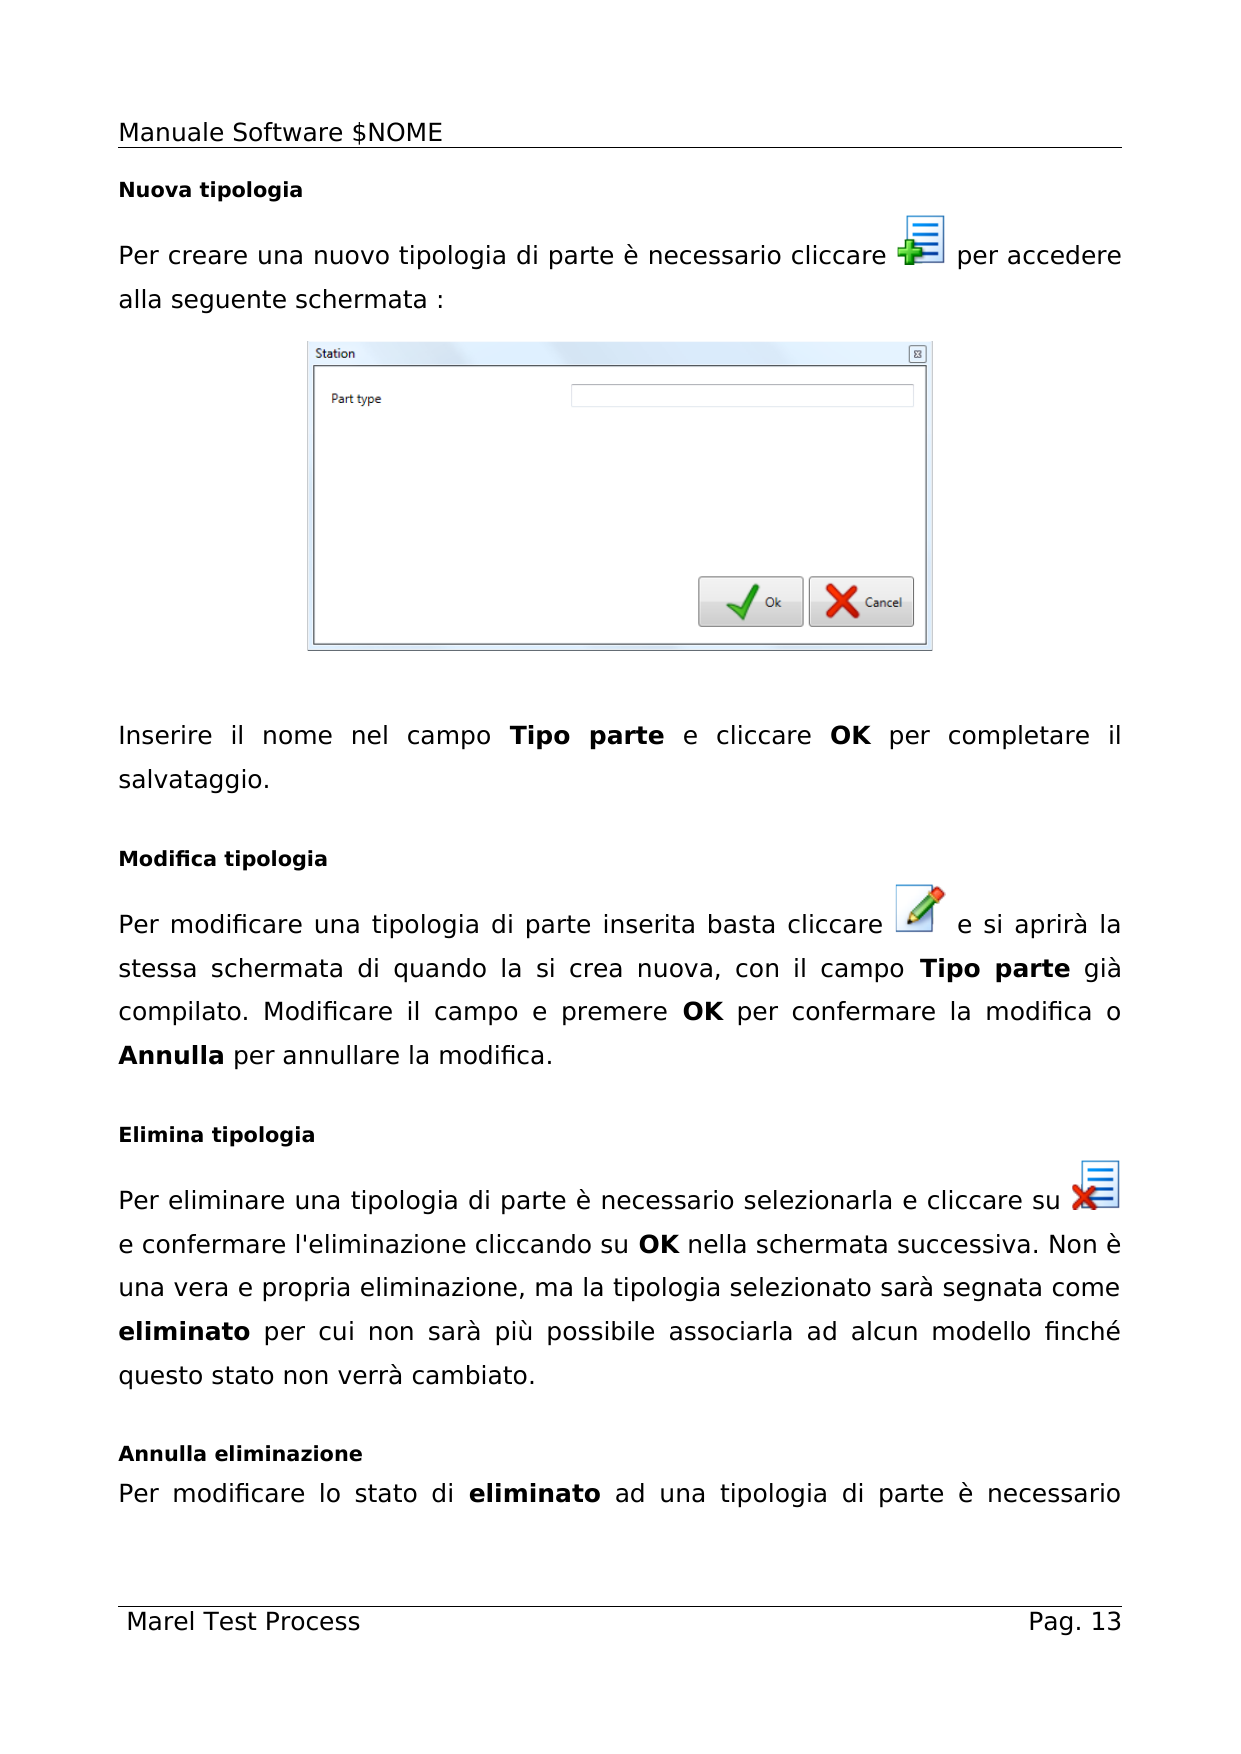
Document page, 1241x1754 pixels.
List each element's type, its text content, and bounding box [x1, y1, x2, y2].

text Inserire il nome nel campo Tipo parte e cliccare OK per completare il salvataggio. [118, 722, 1122, 794]
text Per eliminare una tipologia di parte è necessario selezionarla e cliccare su e confermare l'eliminazione cliccando su OK nella schermata successiva. Non è una vera e propria eliminazione, ma la tipologia selezionato sarà segnata come eliminato per cui non sarà più possibile associarla ad alcun modello finché questo stato non verrà cambiato. [118, 1159, 1122, 1390]
picture [307, 341, 933, 651]
text Per modificare lo stato di eliminato ad una tipologia di parte è necessario [118, 1479, 1122, 1508]
picture [897, 214, 948, 265]
subtitle Nuova tipologia [118, 178, 1122, 202]
subtitle Annulla eliminazione [118, 1442, 1122, 1467]
picture [895, 883, 946, 934]
subtitle Elimina tipologia [118, 1123, 1122, 1147]
subtitle Modifica tipologia [118, 847, 1122, 871]
text Per modificare una tipologia di parte inserita basta cliccare e si aprirà la stessa schermata di quando la si crea nuova, con il campo Tipo parte già compilato. Modificare il campo e premere OK per confermare la modifica o Annulla per annullare la modifica. [118, 883, 1122, 1071]
picture [1072, 1159, 1123, 1210]
text Per creare una nuovo tipologia di parte è necessario cliccare per accedere alla seguente schermata : [118, 214, 1122, 314]
